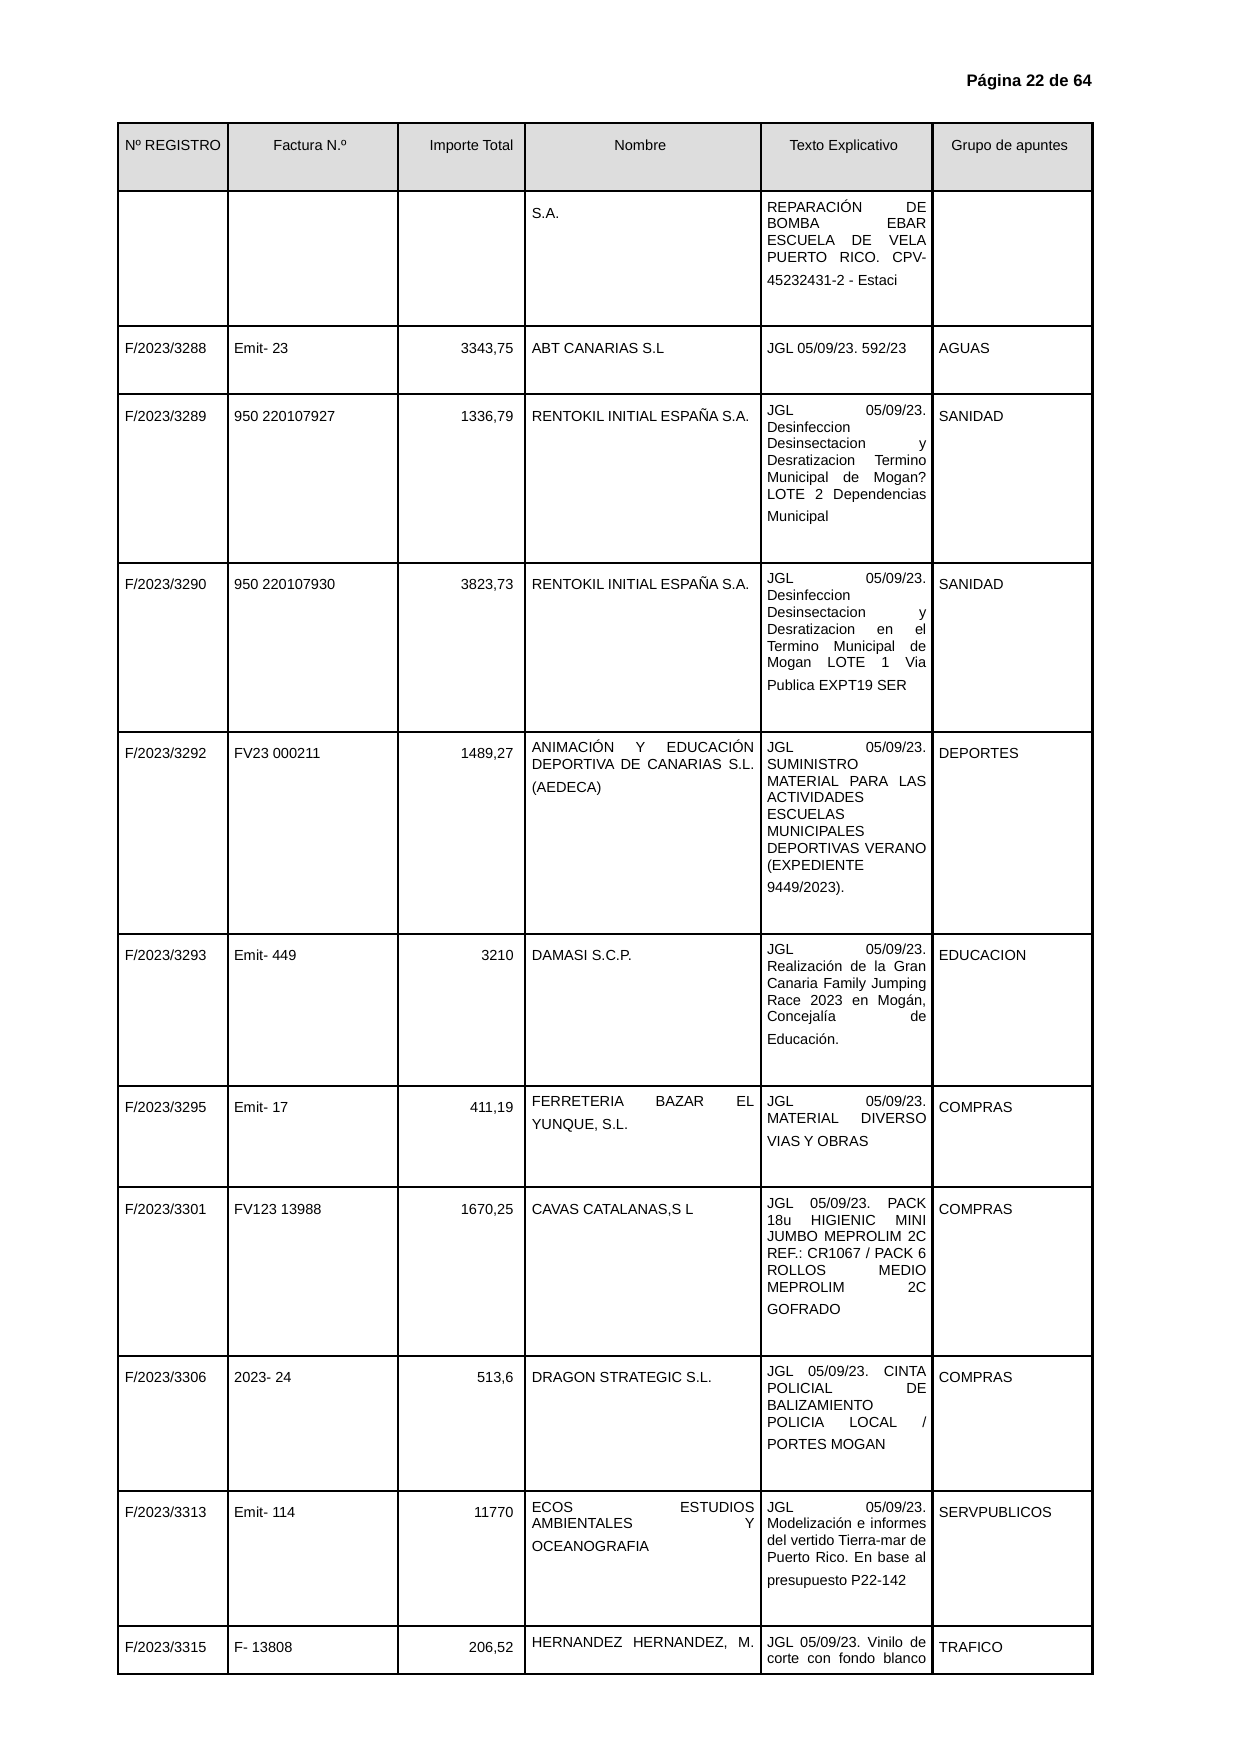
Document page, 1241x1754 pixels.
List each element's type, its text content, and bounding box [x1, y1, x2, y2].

table_cell JGL 05/09/23. Realización de la Gran Canaria Family Jumping Race 2023 en Mogán, Concejalía de Educación. [762, 935, 931, 1084]
table_cell DAMASI S.C.P. [526, 935, 760, 1084]
table_cell [399, 192, 524, 325]
table_cell FV23 000211 [229, 733, 397, 933]
table_cell 3823,73 [399, 564, 524, 731]
table_cell [934, 192, 1091, 325]
table_cell AGUAS [934, 327, 1091, 393]
table_cell Emit- 23 [229, 327, 397, 393]
table_cell JGL 05/09/23. Vinilo de corte con fondo blanco [762, 1627, 931, 1673]
table_cell 950 220107930 [229, 564, 397, 731]
table_header Nombre [526, 124, 760, 190]
table_cell RENTOKIL INITIAL ESPAÑA S.A. [526, 564, 760, 731]
table_cell HERNANDEZ HERNANDEZ, M. [526, 1627, 760, 1673]
table_cell [229, 192, 397, 325]
table_cell JGL 05/09/23. Desinfeccion Desinsectacion y Desratizacion Termino Municipal de Mogan? LOTE 2 Dependencias Municipal [762, 395, 931, 562]
table_cell 206,52 [399, 1627, 524, 1673]
table_cell REPARACIÓN DE BOMBA EBAR ESCUELA DE VELA PUERTO RICO. CPV-45232431-2 - Estaci [762, 192, 931, 325]
table_header Grupo de apuntes [934, 124, 1091, 190]
table_cell ABT CANARIAS S.L [526, 327, 760, 393]
table_cell F/2023/3301 [119, 1188, 227, 1355]
table_cell JGL 05/09/23. SUMINISTRO MATERIAL PARA LAS ACTIVIDADES ESCUELAS MUNICIPALES DEPORTIVAS VERANO (EXPEDIENTE 9449/2023). [762, 733, 931, 933]
table_cell F/2023/3313 [119, 1492, 227, 1625]
table_cell 11770 [399, 1492, 524, 1625]
table_cell JGL 05/09/23. 592/23 [762, 327, 931, 393]
table_cell JGL 05/09/23. Desinfeccion Desinsectacion y Desratizacion en el Termino Municipal de Mogan LOTE 1 Via Publica EXPT19 SER [762, 564, 931, 731]
table_cell JGL 05/09/23. PACK 18u HIGIENIC MINI JUMBO MEPROLIM 2C REF.: CR1067 / PACK 6 ROLLOS MEDIO MEPROLIM 2C GOFRADO [762, 1188, 931, 1355]
table_cell 513,6 [399, 1357, 524, 1490]
table_cell F/2023/3290 [119, 564, 227, 731]
table_cell FERRETERIA BAZAR EL YUNQUE, S.L. [526, 1087, 760, 1186]
table_header Texto Explicativo [762, 124, 931, 190]
table_cell JGL 05/09/23. CINTA POLICIAL DE BALIZAMIENTO POLICIA LOCAL / PORTES MOGAN [762, 1357, 931, 1490]
table_cell Emit- 114 [229, 1492, 397, 1625]
table_cell COMPRAS [934, 1087, 1091, 1186]
table_cell SANIDAD [934, 395, 1091, 562]
table_cell [119, 192, 227, 325]
table_cell SERVPUBLICOS [934, 1492, 1091, 1625]
table_cell Emit- 17 [229, 1087, 397, 1186]
table_cell F/2023/3315 [119, 1627, 227, 1673]
table_cell 2023- 24 [229, 1357, 397, 1490]
table_cell 1336,79 [399, 395, 524, 562]
table_cell 3210 [399, 935, 524, 1084]
table_cell F/2023/3293 [119, 935, 227, 1084]
table_cell 1489,27 [399, 733, 524, 933]
table_cell FV123 13988 [229, 1188, 397, 1355]
table_cell Emit- 449 [229, 935, 397, 1084]
table_cell SANIDAD [934, 564, 1091, 731]
table_header Importe Total [399, 124, 524, 190]
table_header Factura N.º [229, 124, 397, 190]
table_header Nº REGISTRO [119, 124, 227, 190]
table_cell ECOS ESTUDIOS AMBIENTALES Y OCEANOGRAFIA [526, 1492, 760, 1625]
table_cell 411,19 [399, 1087, 524, 1186]
table_cell S.A. [526, 192, 760, 325]
table_cell DEPORTES [934, 733, 1091, 933]
table_cell TRAFICO [934, 1627, 1091, 1673]
table_cell 3343,75 [399, 327, 524, 393]
table_cell F/2023/3306 [119, 1357, 227, 1490]
table_cell DRAGON STRATEGIC S.L. [526, 1357, 760, 1490]
table_cell F/2023/3288 [119, 327, 227, 393]
table_cell 1670,25 [399, 1188, 524, 1355]
table_cell 950 220107927 [229, 395, 397, 562]
table_cell JGL 05/09/23. Modelización e informes del vertido Tierra-mar de Puerto Rico. En base al presupuesto P22-142 [762, 1492, 931, 1625]
table_cell F/2023/3292 [119, 733, 227, 933]
table_cell COMPRAS [934, 1357, 1091, 1490]
table_cell COMPRAS [934, 1188, 1091, 1355]
table_cell EDUCACION [934, 935, 1091, 1084]
table_cell ANIMACIÓN Y EDUCACIÓN DEPORTIVA DE CANARIAS S.L. (AEDECA) [526, 733, 760, 933]
table_cell F/2023/3289 [119, 395, 227, 562]
table_cell F- 13808 [229, 1627, 397, 1673]
table_cell F/2023/3295 [119, 1087, 227, 1186]
table_cell CAVAS CATALANAS,S L [526, 1188, 760, 1355]
table_cell RENTOKIL INITIAL ESPAÑA S.A. [526, 395, 760, 562]
table_cell JGL 05/09/23. MATERIAL DIVERSO VIAS Y OBRAS [762, 1087, 931, 1186]
